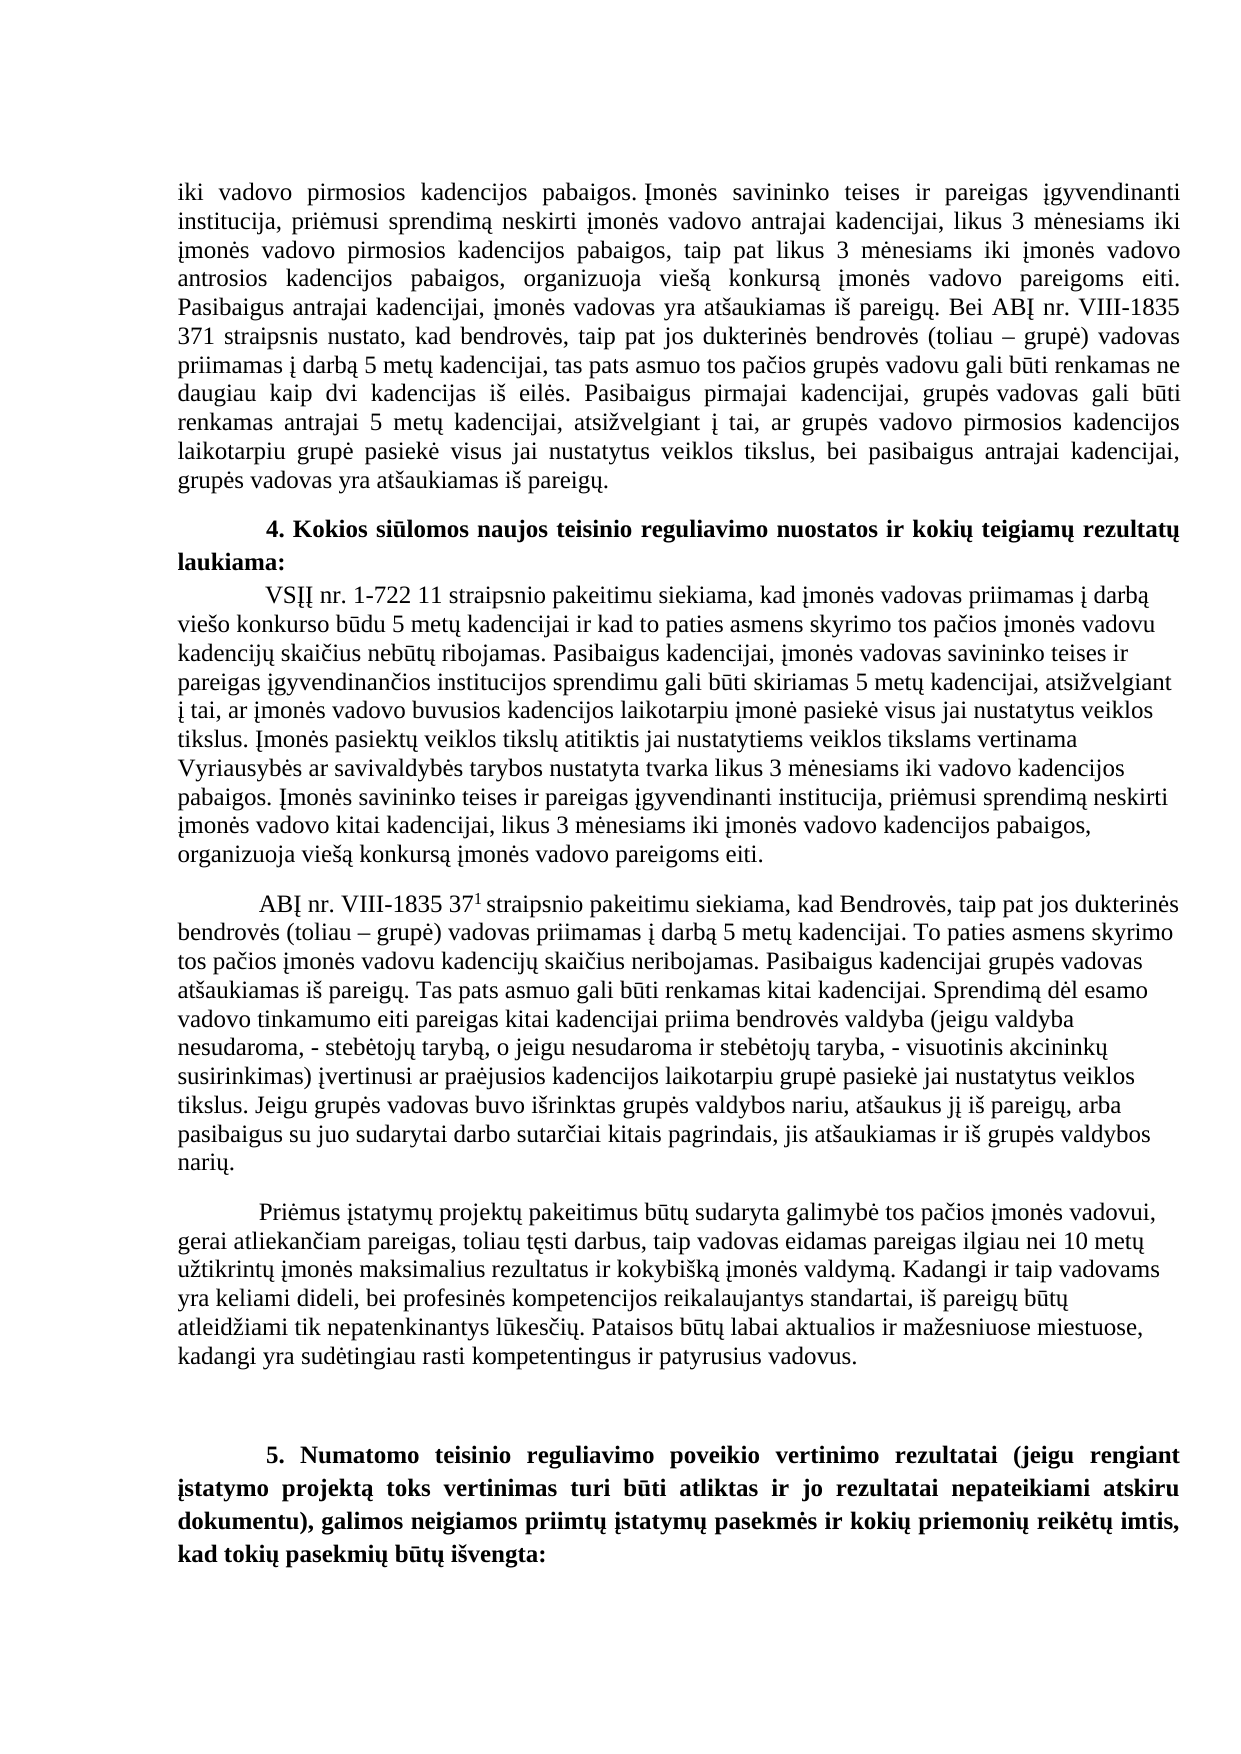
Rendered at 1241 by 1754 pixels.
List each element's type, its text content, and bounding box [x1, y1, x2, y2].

text ABĮ nr. VIII-1835 371 straipsnio pakeitimu siekiama, kad Bendrovės, taip pat jos dukterinės bendrovės (toliau – grupė) vadovas priimamas į darbą 5 metų kadencijai. To paties asmens skyrimo tos pačios įmonės vadovu kadencijų skaičius neribojamas. Pasibaigus kadencijai grupės vadovas atšaukiamas iš pareigų. Tas pats asmuo gali būti renkamas kitai kadencijai. Sprendimą dėl esamo vadovo tinkamumo eiti pareigas kitai kadencijai priima bendrovės valdyba (jeigu valdyba nesudaroma, - stebėtojų tarybą, o jeigu nesudaroma ir stebėtojų taryba, - visuotinis akcininkų susirinkimas) įvertinusi ar praėjusios kadencijos laikotarpiu grupė pasiekė jai nustatytus veiklos tikslus. Jeigu grupės vadovas buvo išrinktas grupės valdybos nariu, atšaukus jį iš pareigų, arba pasibaigus su juo sudarytai darbo sutarčiai kitais pagrindais, jis atšaukiamas ir iš grupės valdybos narių. [177, 889, 1181, 1176]
text iki vadovo pirmosios kadencijos pabaigos. Įmonės savininko teises ir pareigas įgyvendinanti institucija, priėmusi sprendimą neskirti įmonės vadovo antrajai kadencijai, likus 3 mėnesiams iki įmonės vadovo pirmosios kadencijos pabaigos, taip pat likus 3 mėnesiams iki įmonės vadovo antrosios kadencijos pabaigos, organizuoja viešą konkursą įmonės vadovo pareigoms eiti. Pasibaigus antrajai kadencijai, įmonės vadovas yra atšaukiamas iš pareigų. Bei ABĮ nr. VIII-1835 371 straipsnis nustato, kad bendrovės, taip pat jos dukterinės bendrovės (toliau – grupė) vadovas priimamas į darbą 5 metų kadencijai, tas pats asmuo tos pačios grupės vadovu gali būti renkamas ne daugiau kaip dvi kadencijas iš eilės. Pasibaigus pirmajai kadencijai, grupės vadovas gali būti renkamas antrajai 5 metų kadencijai, atsižvelgiant į tai, ar grupės vadovo pirmosios kadencijos laikotarpiu grupė pasiekė visus jai nustatytus veiklos tikslus, bei pasibaigus antrajai kadencijai, grupės vadovas yra atšaukiamas iš pareigų. [177, 177, 1181, 493]
text 4. Kokios siūlomos naujos teisinio reguliavimo nuostatos ir kokių teigiamų rezultatų laukiama: [177, 514, 1181, 576]
text 5. Numatomo teisinio reguliavimo poveikio vertinimo rezultatai (jeigu rengiant įstatymo projektą toks vertinimas turi būti atliktas ir jo rezultatai nepateikiami atskiru dokumentu), galimos neigiamos priimtų įstatymų pasekmės ir kokių priemonių reikėtų imtis, kad tokių pasekmių būtų išvengta: [177, 1440, 1181, 1568]
text VSĮĮ nr. 1-722 11 straipsnio pakeitimu siekiama, kad įmonės vadovas priimamas į darbą viešo konkurso būdu 5 metų kadencijai ir kad to paties asmens skyrimo tos pačios įmonės vadovu kadencijų skaičius nebūtų ribojamas. Pasibaigus kadencijai, įmonės vadovas savininko teises ir pareigas įgyvendinančios institucijos sprendimu gali būti skiriamas 5 metų kadencijai, atsižvelgiant į tai, ar įmonės vadovo buvusios kadencijos laikotarpiu įmonė pasiekė visus jai nustatytus veiklos tikslus. Įmonės pasiektų veiklos tikslų atitiktis jai nustatytiems veiklos tikslams vertinama Vyriausybės ar savivaldybės tarybos nustatyta tvarka likus 3 mėnesiams iki vadovo kadencijos pabaigos. Įmonės savininko teises ir pareigas įgyvendinanti institucija, priėmusi sprendimą neskirti įmonės vadovo kitai kadencijai, likus 3 mėnesiams iki įmonės vadovo kadencijos pabaigos, organizuoja viešą konkursą įmonės vadovo pareigoms eiti. [177, 580, 1181, 868]
text Priėmus įstatymų projektų pakeitimus būtų sudaryta galimybė tos pačios įmonės vadovui, gerai atliekančiam pareigas, toliau tęsti darbus, taip vadovas eidamas pareigas ilgiau nei 10 metų užtikrintų įmonės maksimalius rezultatus ir kokybišką įmonės valdymą. Kadangi ir taip vadovams yra keliami dideli, bei profesinės kompetencijos reikalaujantys standartai, iš pareigų būtų atleidžiami tik nepatenkinantys lūkesčių. Pataisos būtų labai aktualios ir mažesniuose miestuose, kadangi yra sudėtingiau rasti kompetentingus ir patyrusius vadovus. [177, 1197, 1181, 1369]
